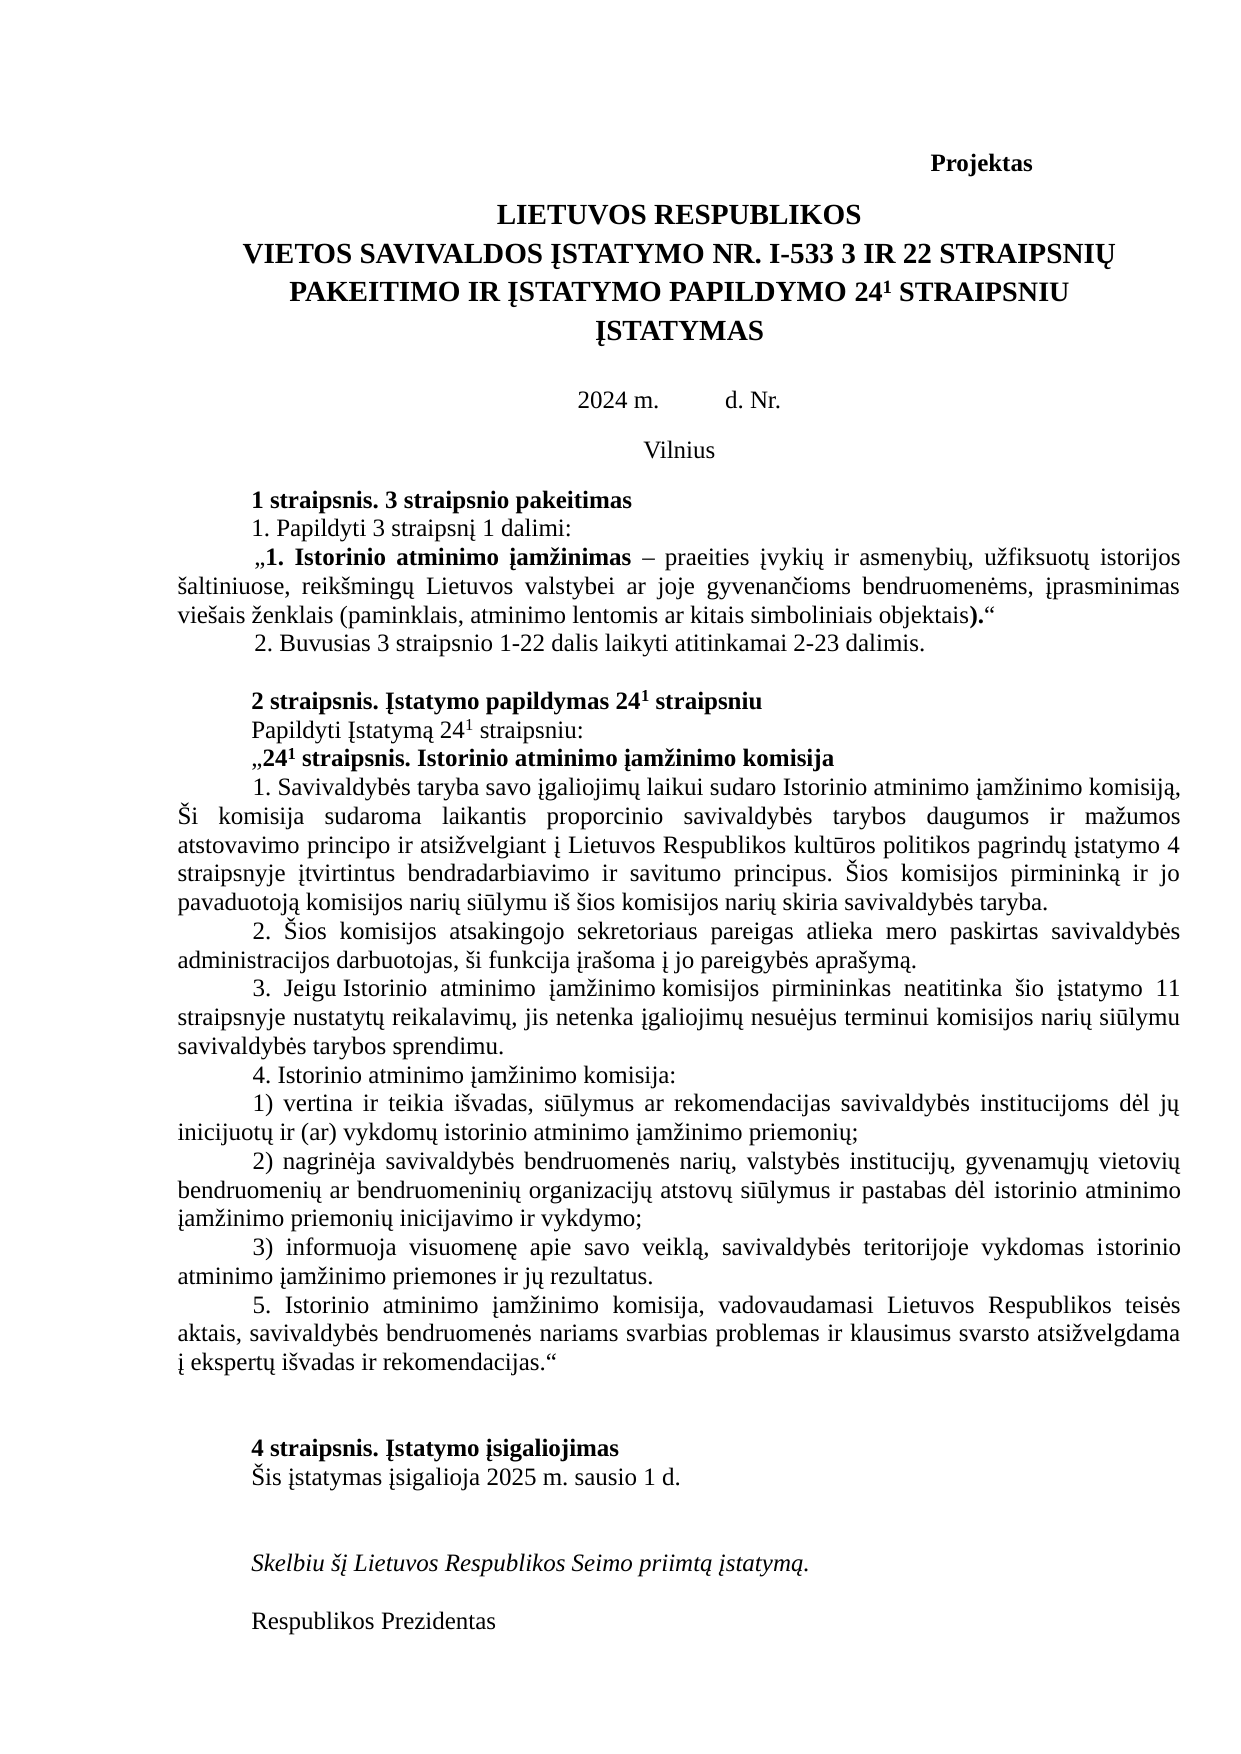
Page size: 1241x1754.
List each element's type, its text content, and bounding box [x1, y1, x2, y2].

text 2024 m. d. Nr. [177, 385, 1181, 414]
text 4. Istorinio atminimo įamžinimo komisija: [177, 1060, 1181, 1088]
text 3. Jeigu Istorinio atminimo įamžinimo komisijos pirmininkas neatitinka šio įstatymo 11 straipsnyje nustatytų reikalavimų, jis netenka įgaliojimų nesuėjus terminui komisijos narių siūlymu savivaldybės tarybos sprendimu. [177, 973, 1181, 1060]
text „1. Istorinio atminimo įamžinimas – praeities įvykių ir asmenybių, užfiksuotų istorijos šaltiniuose, reikšmingų Lietuvos valstybei ar joje gyvenančioms bendruomenėms, įprasminimas viešais ženklais (paminklais, atminimo lentomis ar kitais simboliniais objektais).“ [177, 542, 1181, 628]
text ĮSTATYMAS [177, 313, 1181, 347]
text 2. Šios komisijos atsakingojo sekretoriaus pareigas atlieka mero paskirtas savivaldybės administracijos darbuotojas, ši funkcija įrašoma į jo pareigybės aprašymą. [177, 916, 1181, 973]
text 1) vertina ir teikia išvadas, siūlymus ar rekomendacijas savivaldybės institucijoms dėl jų inicijuotų ir (ar) vykdomų istorinio atminimo įamžinimo priemonių; [177, 1088, 1181, 1146]
text 3) informuoja visuomenę apie savo veiklą, savivaldybės teritorijoje vykdomas istorinio atminimo įamžinimo priemones ir jų rezultatus. [177, 1232, 1181, 1290]
text Šis įstatymas įsigalioja 2025 m. sausio 1 d. [177, 1462, 1181, 1491]
text „241 straipsnis. Istorinio atminimo įamžinimo komisija [177, 743, 1181, 772]
text Projektas [930, 148, 1181, 176]
text 2 straipsnis. Įstatymo papildymas 241 straipsniu [177, 686, 1181, 715]
text LIETUVOS RESPUBLIKOS [177, 197, 1181, 231]
text 1. Savivaldybės taryba savo įgaliojimų laikui sudaro Istorinio atminimo įamžinimo komisiją, Ši komisija sudaroma laikantis proporcinio savivaldybės tarybos daugumos ir mažumos atstovavimo principo ir atsižvelgiant į Lietuvos Respublikos kultūros politikos pagrindų įstatymo 4 straipsnyje įtvirtintus bendradarbiavimo ir savitumo principus. Šios komisijos pirmininką ir jo pavaduotoją komisijos narių siūlymu iš šios komisijos narių skiria savivaldybės taryba. [177, 772, 1181, 916]
text 1 straipsnis. 3 straipsnio pakeitimas [177, 485, 1181, 513]
text Respublikos Prezidentas [177, 1606, 1181, 1635]
text 4 straipsnis. Įstatymo įsigaliojimas [177, 1433, 1181, 1462]
text Skelbiu šį Lietuvos Respublikos Seimo priimtą įstatymą. [177, 1548, 1181, 1577]
text 2. Buvusias 3 straipsnio 1-22 dalis laikyti atitinkamai 2-23 dalimis. [177, 628, 1181, 657]
text 1. Papildyti 3 straipsnį 1 dalimi: [177, 513, 1181, 542]
text Vilnius [177, 435, 1181, 464]
text 5. Istorinio atminimo įamžinimo komisija, vadovaudamasi Lietuvos Respublikos teisės aktais, savivaldybės bendruomenės nariams svarbias problemas ir klausimus svarsto atsižvelgdama į ekspertų išvadas ir rekomendacijas.“ [177, 1290, 1181, 1376]
text VIETOS SAVIVALDOS ĮSTATYMO NR. I-533 3 IR 22 STRAIPSNIŲ PAKEITIMO IR ĮSTATYMO PAPILDYMO 241 STRAIPSNIU [177, 236, 1181, 308]
text Papildyti Įstatymą 241 straipsniu: [177, 715, 1181, 743]
text 2) nagrinėja savivaldybės bendruomenės narių, valstybės institucijų, gyvenamųjų vietovių bendruomenių ar bendruomeninių organizacijų atstovų siūlymus ir pastabas dėl istorinio atminimo įamžinimo priemonių inicijavimo ir vykdymo; [177, 1146, 1181, 1232]
